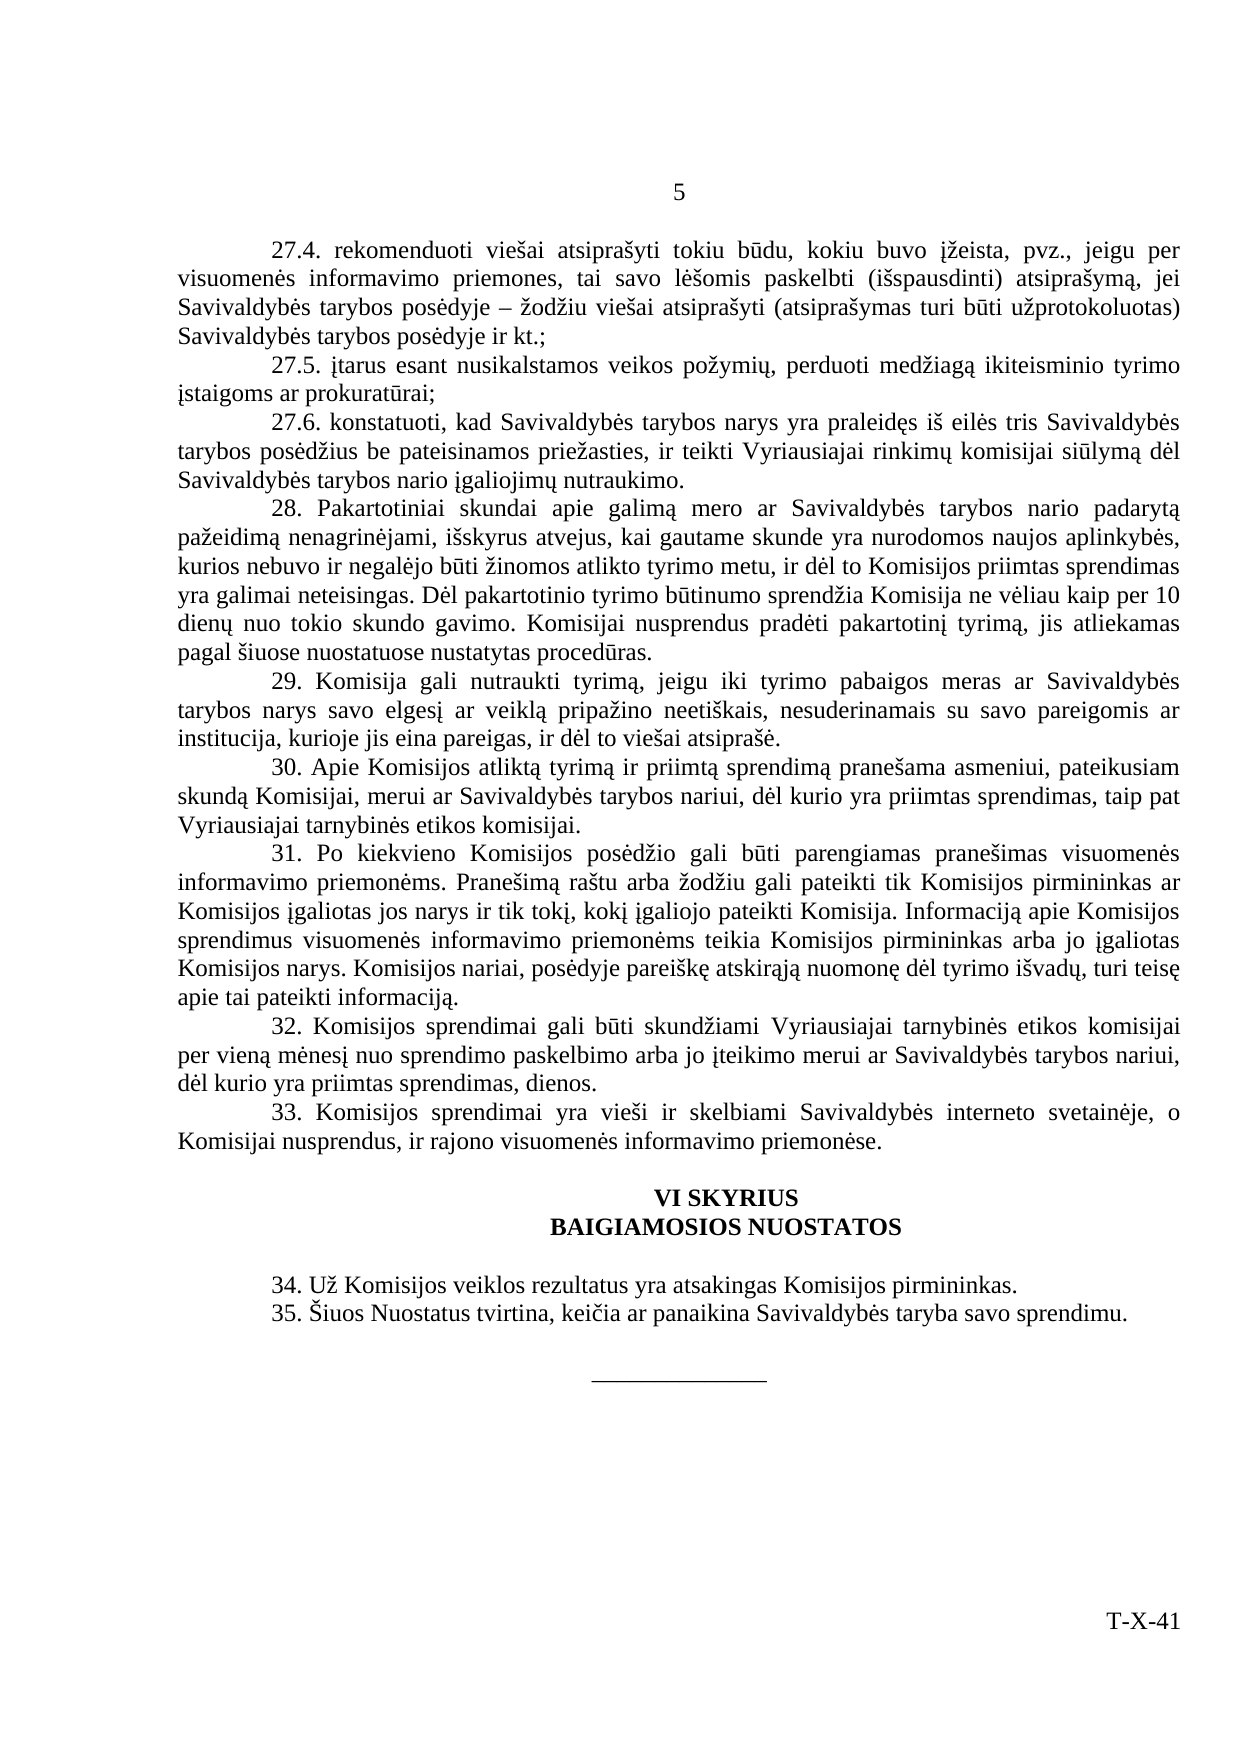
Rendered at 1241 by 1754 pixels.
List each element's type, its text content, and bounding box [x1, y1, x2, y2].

text 33. Komisijos sprendimai yra vieši ir skelbiami Savivaldybės interneto svetainėje, o Komisijai nusprendus, ir rajono visuomenės informavimo priemonėse. [177, 1097, 1181, 1155]
text ______________ [177, 1356, 1181, 1385]
text 27.5. įtarus esant nusikalstamos veikos požymių, perduoti medžiagą ikiteisminio tyrimo įstaigoms ar prokuratūrai; [177, 350, 1181, 407]
text 35. Šiuos Nuostatus tvirtina, keičia ar panaikina Savivaldybės taryba savo sprendimu. [177, 1298, 1181, 1327]
text 29. Komisija gali nutraukti tyrimą, jeigu iki tyrimo pabaigos meras ar Savivaldybės tarybos narys savo elgesį ar veiklą pripažino neetiškais, nesuderinamais su savo pareigomis ar institucija, kurioje jis eina pareigas, ir dėl to viešai atsiprašė. [177, 666, 1181, 752]
text 28. Pakartotiniai skundai apie galimą mero ar Savivaldybės tarybos nario padarytą pažeidimą nenagrinėjami, išskyrus atvejus, kai gautame skunde yra nurodomos naujos aplinkybės, kurios nebuvo ir negalėjo būti žinomos atlikto tyrimo metu, ir dėl to Komisijos priimtas sprendimas yra galimai neteisingas. Dėl pakartotinio tyrimo būtinumo sprendžia Komisija ne vėliau kaip per 10 dienų nuo tokio skundo gavimo. Komisijai nusprendus pradėti pakartotinį tyrimą, jis atliekamas pagal šiuose nuostatuose nustatytas procedūras. [177, 493, 1181, 666]
text 31. Po kiekvieno Komisijos posėdžio gali būti parengiamas pranešimas visuomenės informavimo priemonėms. Pranešimą raštu arba žodžiu gali pateikti tik Komisijos pirmininkas ar Komisijos įgaliotas jos narys ir tik tokį, kokį įgaliojo pateikti Komisija. Informaciją apie Komisijos sprendimus visuomenės informavimo priemonėms teikia Komisijos pirmininkas arba jo įgaliotas Komisijos narys. Komisijos nariai, posėdyje pareiškę atskirąją nuomonę dėl tyrimo išvadų, turi teisę apie tai pateikti informaciją. [177, 838, 1181, 1011]
text 32. Komisijos sprendimai gali būti skundžiami Vyriausiajai tarnybinės etikos komisijai per vieną mėnesį nuo sprendimo paskelbimo arba jo įteikimo merui ar Savivaldybės tarybos nariui, dėl kurio yra priimtas sprendimas, dienos. [177, 1011, 1181, 1097]
text 27.4. rekomenduoti viešai atsiprašyti tokiu būdu, kokiu buvo įžeista, pvz., jeigu per visuomenės informavimo priemones, tai savo lėšomis paskelbti (išspausdinti) atsiprašymą, jei Savivaldybės tarybos posėdyje – žodžiu viešai atsiprašyti (atsiprašymas turi būti užprotokoluotas) Savivaldybės tarybos posėdyje ir kt.; [177, 235, 1181, 350]
text 27.6. konstatuoti, kad Savivaldybės tarybos narys yra praleidęs iš eilės tris Savivaldybės tarybos posėdžius be pateisinamos priežasties, ir teikti Vyriausiajai rinkimų komisijai siūlymą dėl Savivaldybės tarybos nario įgaliojimų nutraukimo. [177, 407, 1181, 493]
text VI SKYRIUS [177, 1183, 1181, 1212]
text BAIGIAMOSIOS NUOSTATOS [177, 1212, 1181, 1241]
text 30. Apie Komisijos atliktą tyrimą ir priimtą sprendimą pranešama asmeniui, pateikusiam skundą Komisijai, merui ar Savivaldybės tarybos nariui, dėl kurio yra priimtas sprendimas, taip pat Vyriausiajai tarnybinės etikos komisijai. [177, 752, 1181, 838]
text 34. Už Komisijos veiklos rezultatus yra atsakingas Komisijos pirmininkas. [177, 1270, 1181, 1298]
